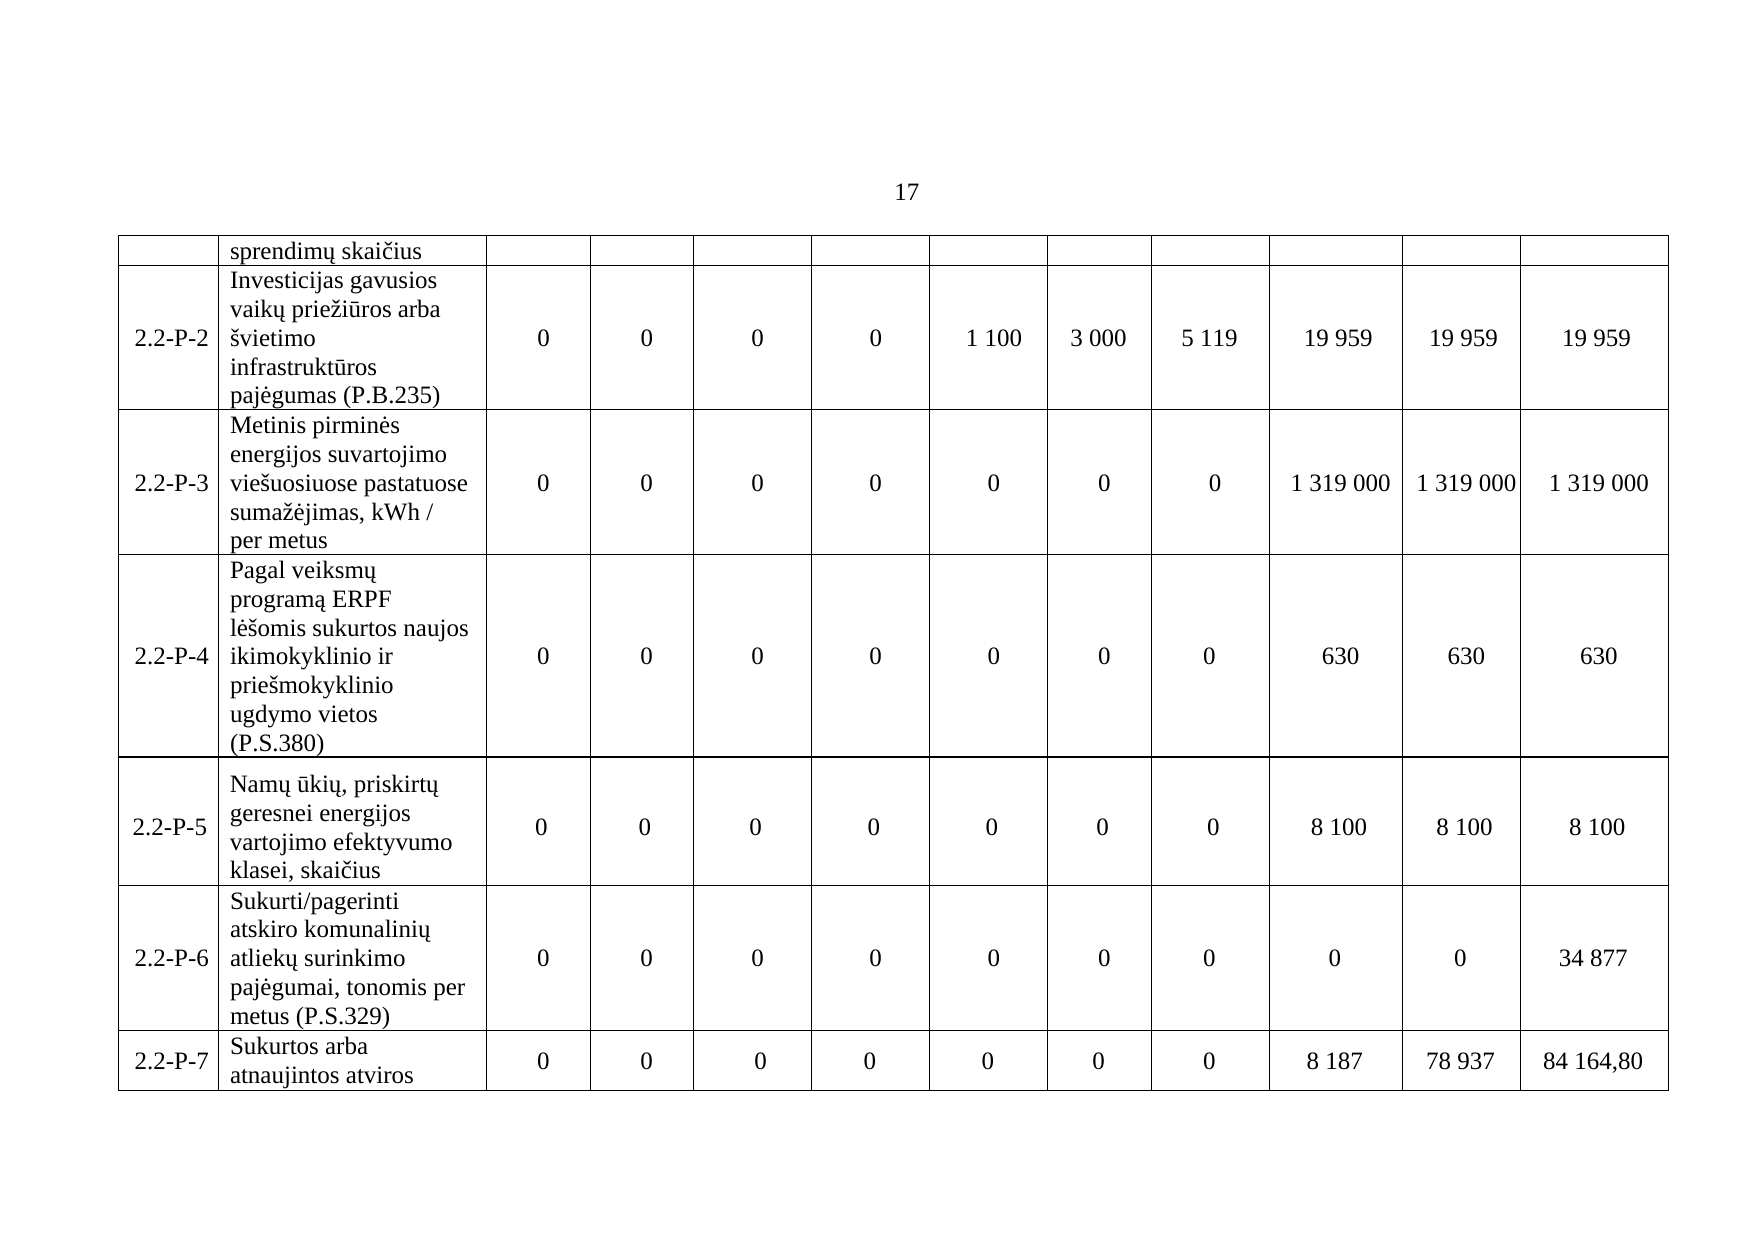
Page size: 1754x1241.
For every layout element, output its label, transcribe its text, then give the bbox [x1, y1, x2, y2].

table_cell 0 [1270, 886, 1402, 1029]
table_cell Namų ūkių, priskirtų geresnei energijos vartojimo efektyvumo klasei, skaičius [219, 758, 486, 885]
table_cell 0 [1403, 886, 1520, 1029]
table_cell 0 [591, 758, 693, 885]
table_cell [694, 236, 811, 264]
table_cell [1048, 236, 1151, 264]
table_cell [1521, 236, 1668, 264]
table_cell sprendimų skaičius [219, 236, 486, 264]
table_cell 2.2-P-6 [119, 886, 218, 1029]
table_cell 0 [1152, 758, 1269, 885]
table_cell 1 319 000 [1270, 410, 1402, 554]
table_cell 0 [1048, 1031, 1151, 1089]
table_cell 8 100 [1521, 758, 1668, 885]
table_cell [591, 236, 693, 264]
table_cell 0 [694, 1031, 811, 1089]
table_cell [119, 236, 218, 264]
table_cell 630 [1521, 555, 1668, 756]
table_cell 2.2-P-2 [119, 266, 218, 409]
table_cell 0 [1152, 886, 1269, 1029]
table_cell 0 [487, 410, 590, 554]
table_cell 3 000 [1048, 266, 1151, 409]
table_cell 0 [1048, 410, 1151, 554]
table_cell Investicijas gavusios vaikų priežiūros arba švietimo infrastruktūros pajėgumas (P.B.235) [219, 266, 486, 409]
table_cell 0 [694, 555, 811, 756]
table_cell 0 [591, 886, 693, 1029]
table_cell 84 164,80 [1521, 1031, 1668, 1089]
table_cell 2.2-P-5 [119, 758, 218, 885]
table_cell Metinis pirminės energijos suvartojimo viešuosiuose pastatuose sumažėjimas, kWh / per metus [219, 410, 486, 554]
table_cell [812, 236, 929, 264]
table_cell 0 [487, 555, 590, 756]
table_cell 0 [694, 410, 811, 554]
table_cell 0 [487, 886, 590, 1029]
table_cell 78 937 [1403, 1031, 1520, 1089]
table_cell 0 [812, 758, 929, 885]
table_cell 5 119 [1152, 266, 1269, 409]
table_cell 0 [812, 886, 929, 1029]
table_cell [1152, 236, 1269, 264]
table_cell 0 [1152, 555, 1269, 756]
table_cell 1 100 [930, 266, 1047, 409]
table_cell 19 959 [1521, 266, 1668, 409]
table_cell 0 [930, 758, 1047, 885]
table_cell 630 [1270, 555, 1402, 756]
table_cell 8 100 [1270, 758, 1402, 885]
table_cell 0 [591, 410, 693, 554]
table_cell 2.2-P-4 [119, 555, 218, 756]
table_cell 0 [1048, 886, 1151, 1029]
table_cell 0 [487, 1031, 590, 1089]
table_cell 0 [930, 886, 1047, 1029]
table_cell 0 [694, 886, 811, 1029]
table_cell [487, 236, 590, 264]
table_cell 0 [1048, 555, 1151, 756]
table_cell 19 959 [1403, 266, 1520, 409]
table_cell 0 [812, 555, 929, 756]
table_cell 19 959 [1270, 266, 1402, 409]
table_cell [1403, 236, 1520, 264]
table_cell Pagal veiksmų programą ERPF lėšomis sukurtos naujos ikimokyklinio ir priešmokyklinio ugdymo vietos (P.S.380) [219, 555, 486, 756]
table_cell 0 [1048, 758, 1151, 885]
table_cell 34 877 [1521, 886, 1668, 1029]
table_cell 0 [1152, 410, 1269, 554]
table_cell Sukurti/pagerinti atskiro komunalinių atliekų surinkimo pajėgumai, tonomis per metus (P.S.329) [219, 886, 486, 1029]
table_cell 8 187 [1270, 1031, 1402, 1089]
table_cell 2.2-P-3 [119, 410, 218, 554]
table_cell 1 319 000 [1521, 410, 1668, 554]
table_cell 2.2-P-7 [119, 1031, 218, 1089]
table_cell 8 100 [1403, 758, 1520, 885]
table_cell 0 [487, 758, 590, 885]
table_cell 0 [930, 1031, 1047, 1089]
table_cell [1270, 236, 1402, 264]
table_cell 630 [1403, 555, 1520, 756]
table_cell 0 [487, 266, 590, 409]
table_cell 0 [591, 1031, 693, 1089]
table_cell 0 [812, 266, 929, 409]
table_cell 0 [812, 410, 929, 554]
table_cell 0 [930, 410, 1047, 554]
table_cell Sukurtos arba atnaujintos atviros [219, 1031, 486, 1089]
table_cell 0 [812, 1031, 929, 1089]
table_cell [930, 236, 1047, 264]
table_cell 0 [591, 555, 693, 756]
table_cell 0 [694, 758, 811, 885]
table_cell 0 [930, 555, 1047, 756]
table_cell 1 319 000 [1403, 410, 1520, 554]
table_cell 0 [1152, 1031, 1269, 1089]
table_cell 0 [694, 266, 811, 409]
table_cell 0 [591, 266, 693, 409]
